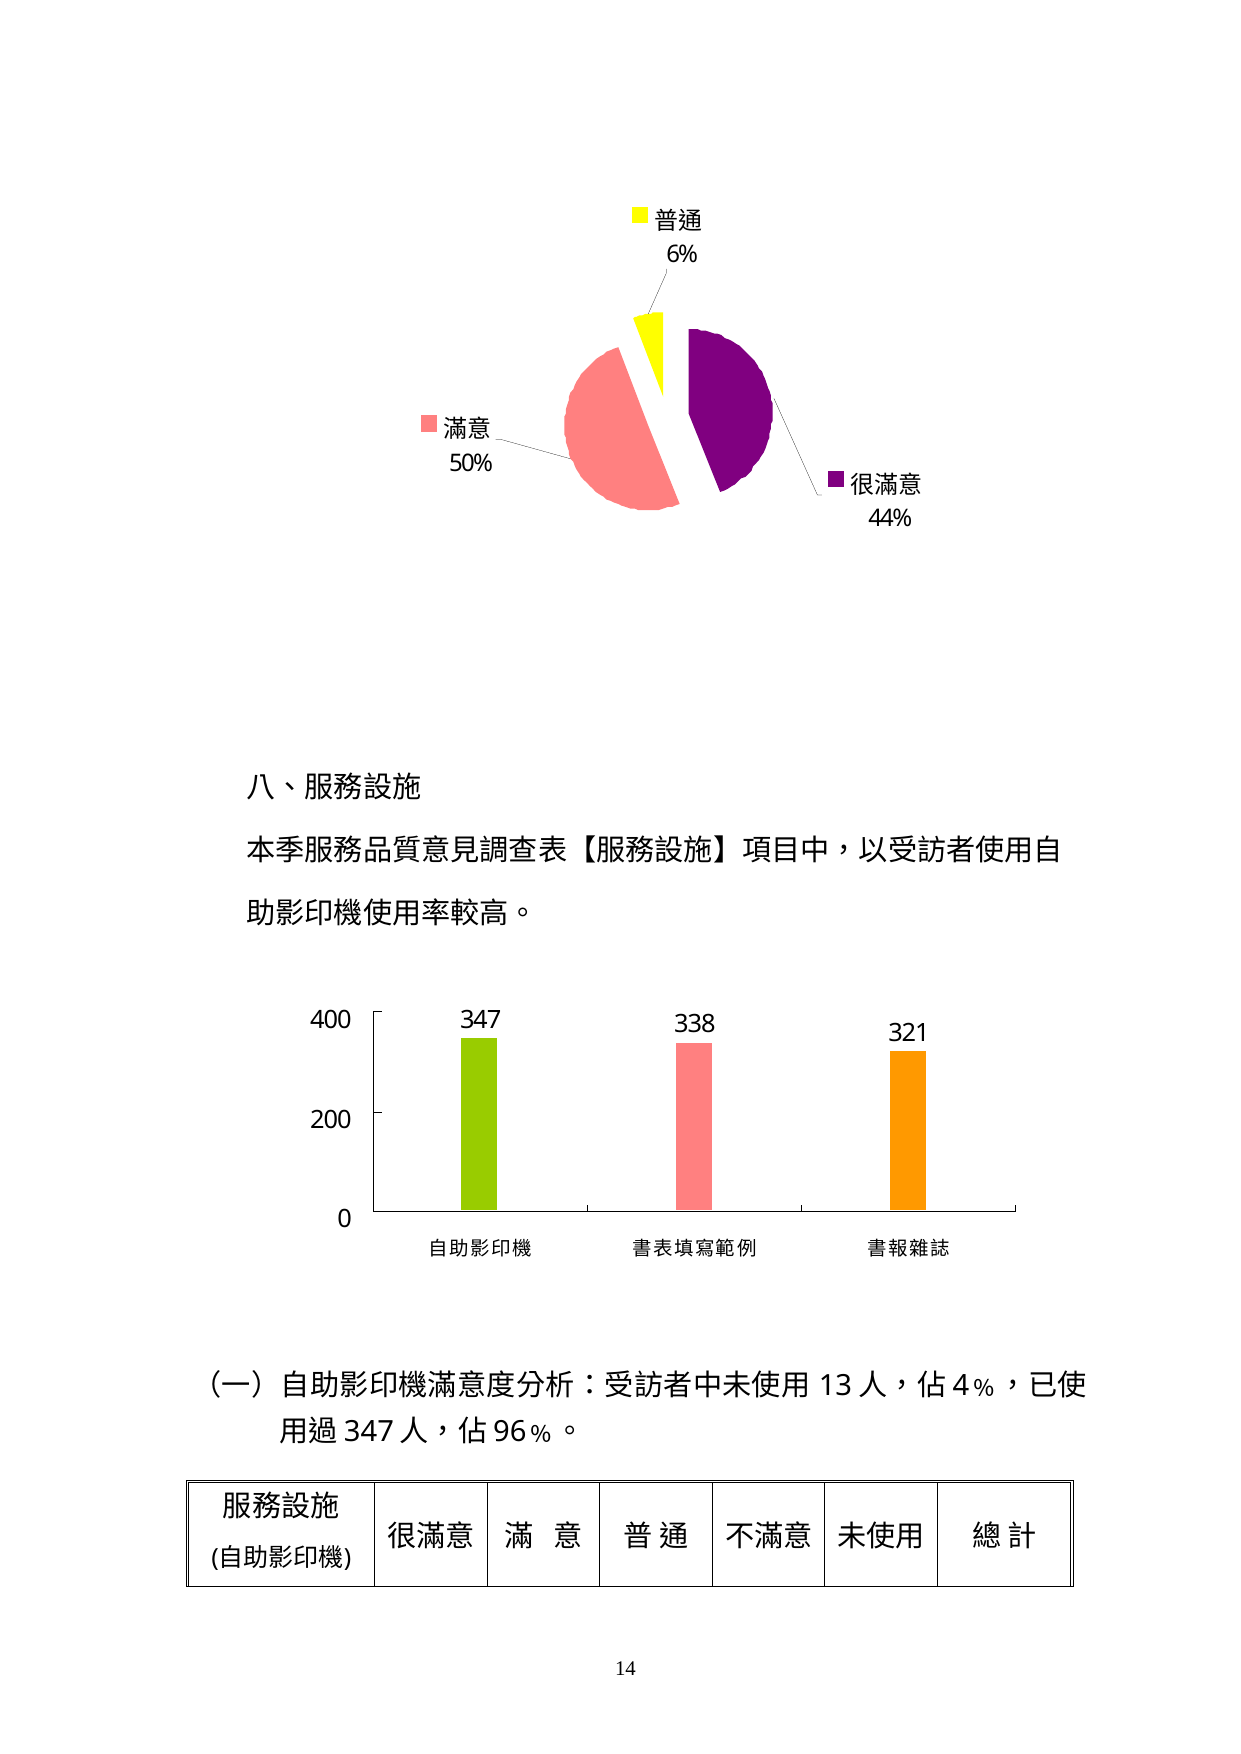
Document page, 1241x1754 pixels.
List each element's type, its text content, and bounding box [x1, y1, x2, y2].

text （一）自助影印機滿意度分析：受訪者中未使用13人，佔4﹪，已使用過347人，佔96﹪。 [192, 1359, 1087, 1451]
table_header 不滿意 [713, 1483, 824, 1586]
text 八、服務設施 [246, 763, 1063, 806]
text 本季服務品質意見調查表【服務設施】項目中，以受訪者使用自助影印機使用率較高。 [246, 827, 1063, 932]
table_header 未使用 [825, 1483, 937, 1586]
table_header 滿 意 [488, 1483, 599, 1586]
table_header 總 計 [938, 1483, 1070, 1586]
table_header 很滿意 [375, 1483, 487, 1586]
table_header 服務設施 (自助影印機) [189, 1483, 374, 1586]
table_header 普 通 [600, 1483, 712, 1586]
